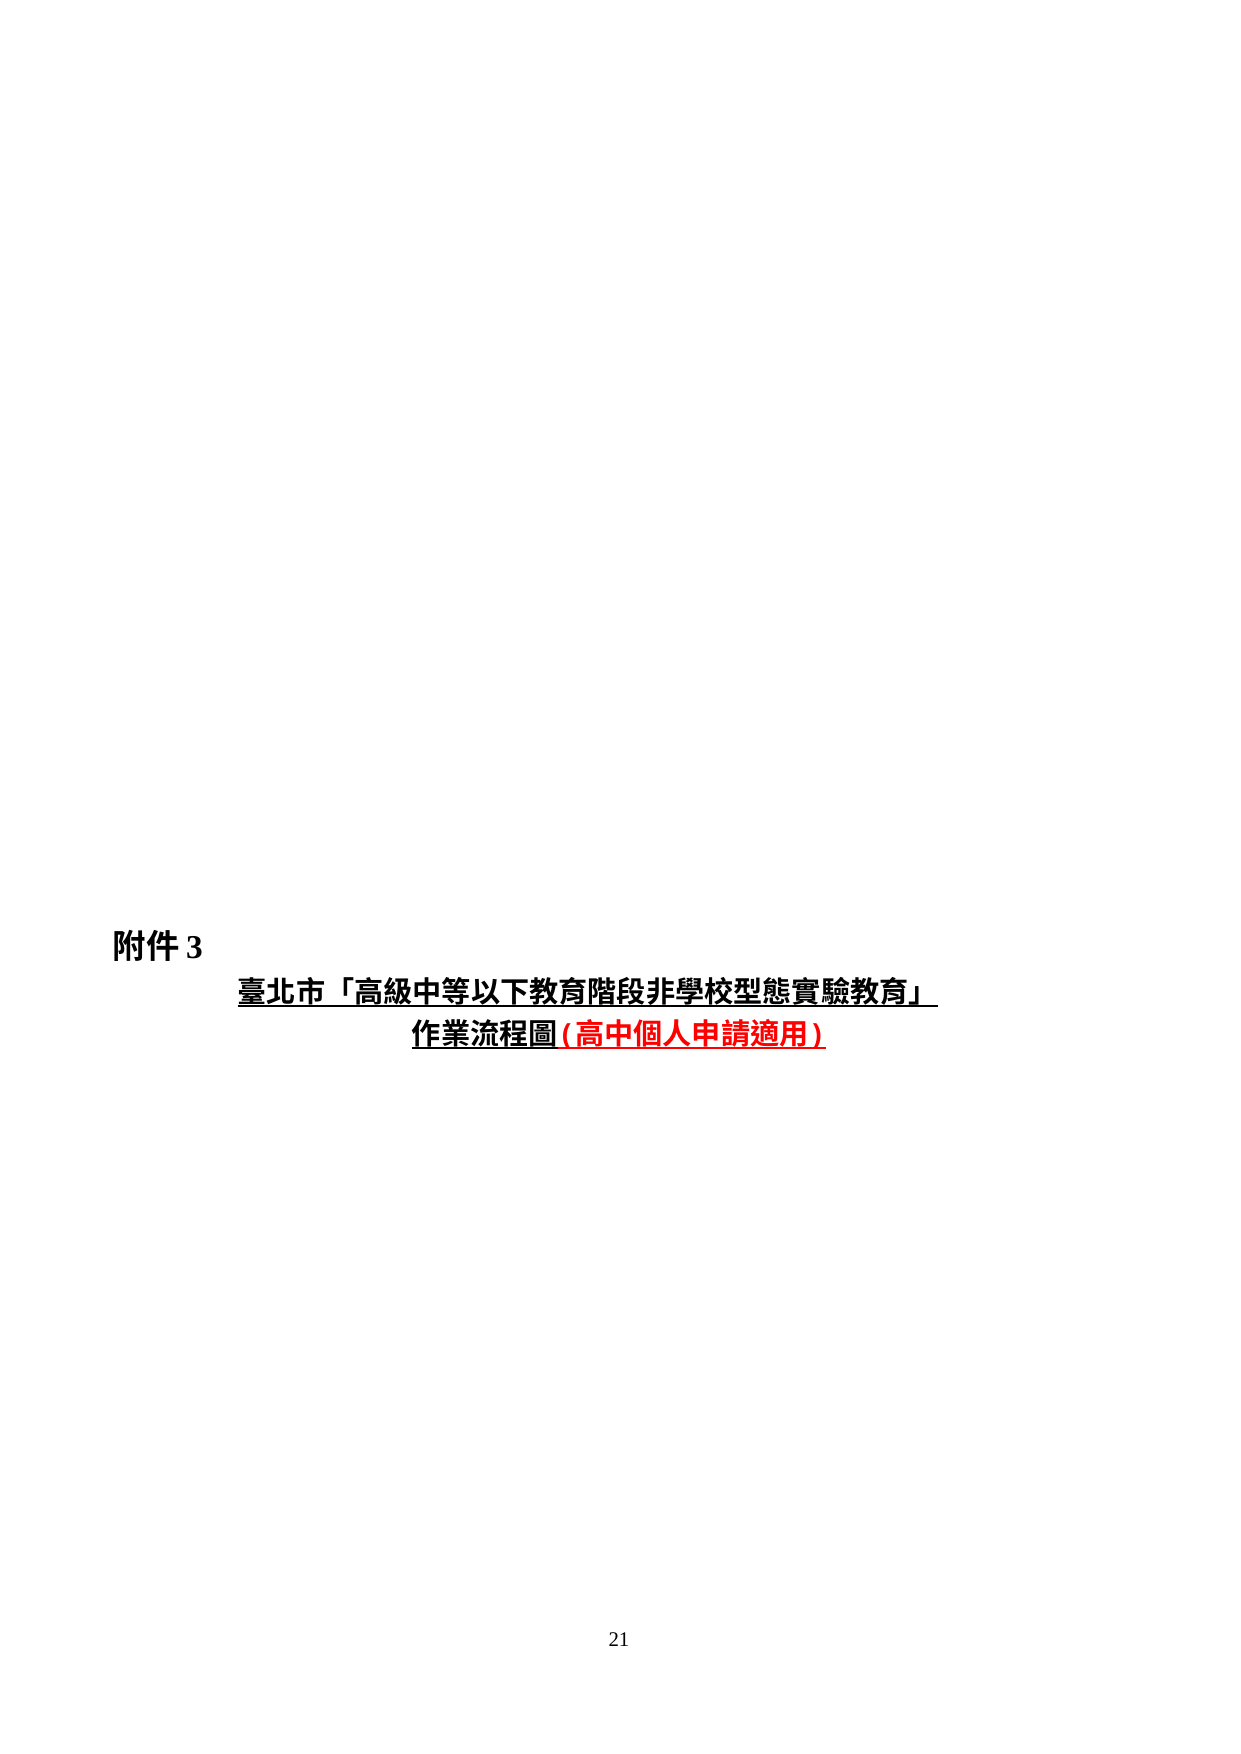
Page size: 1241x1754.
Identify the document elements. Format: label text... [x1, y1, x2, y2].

text 臺北市「高級中等以下教育階段非學校型態實驗教育」 [112, 968, 1125, 1011]
text 附件3 [112, 920, 1125, 968]
text 作業流程圖(高中個人申請適用) [112, 1011, 1125, 1053]
